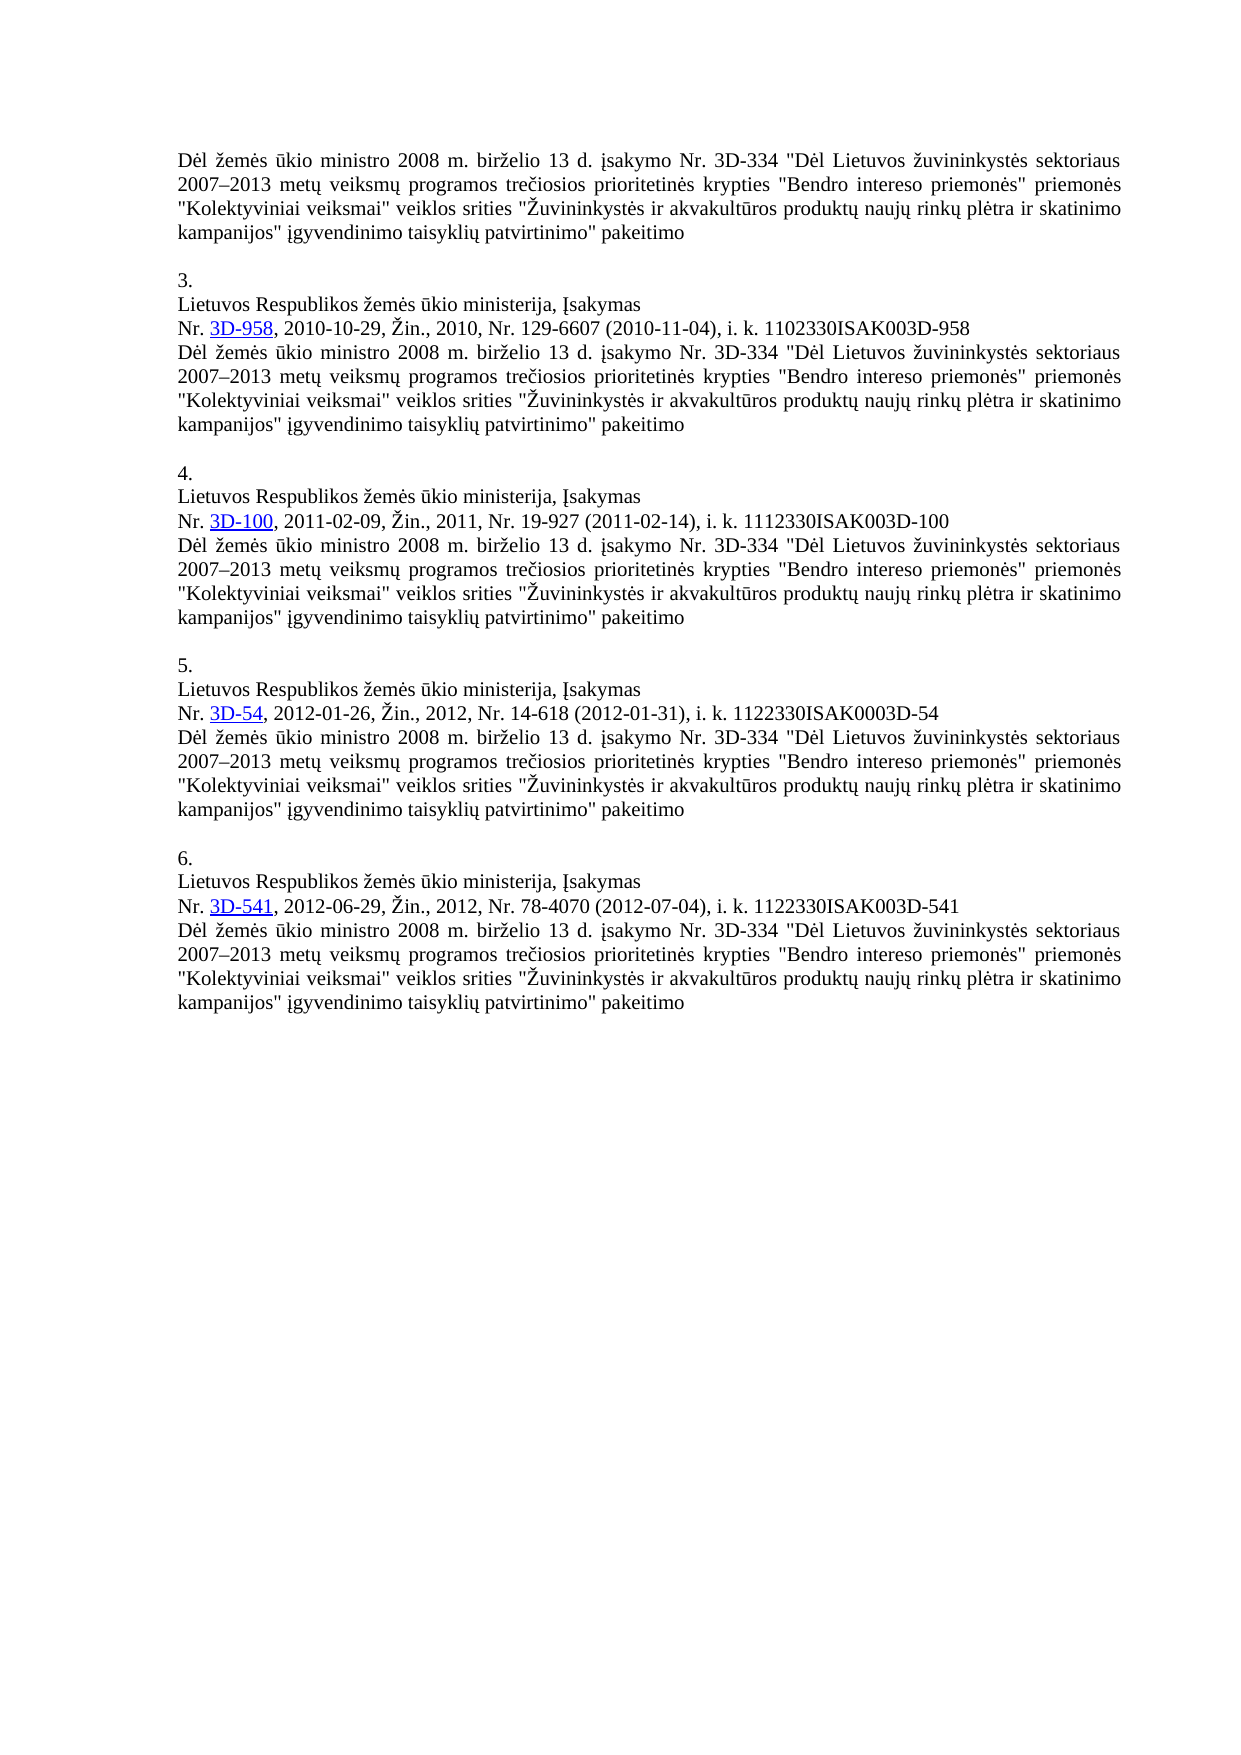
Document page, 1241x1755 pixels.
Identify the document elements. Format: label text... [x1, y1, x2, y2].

text Nr. 3D-100, 2011-02-09, Žin., 2011, Nr. 19-927 (2011-02-14), i. k. 1112330ISAK003D-100 [177, 508, 1122, 533]
text Nr. 3D-958, 2010-10-29, Žin., 2010, Nr. 129-6607 (2010-11-04), i. k. 1102330ISAK003D-958 [177, 316, 1122, 340]
text Lietuvos Respublikos žemės ūkio ministerija, Įsakymas [177, 869, 1122, 893]
text Dėl žemės ūkio ministro 2008 m. birželio 13 d. įsakymo Nr. 3D-334 "Dėl Lietuvos žuvininkystės sektoriaus 2007–2013 metų veiksmų programos trečiosios prioritetinės krypties "Bendro intereso priemonės" priemonės "Kolektyviniai veiksmai" veiklos srities "Žuvininkystės ir akvakultūros produktų naujų rinkų plėtra ir skatinimo kampanijos" įgyvendinimo taisyklių patvirtinimo" pakeitimo [177, 918, 1122, 1014]
text Dėl žemės ūkio ministro 2008 m. birželio 13 d. įsakymo Nr. 3D-334 "Dėl Lietuvos žuvininkystės sektoriaus 2007–2013 metų veiksmų programos trečiosios prioritetinės krypties "Bendro intereso priemonės" priemonės "Kolektyviniai veiksmai" veiklos srities "Žuvininkystės ir akvakultūros produktų naujų rinkų plėtra ir skatinimo kampanijos" įgyvendinimo taisyklių patvirtinimo" pakeitimo [177, 148, 1122, 244]
text Dėl žemės ūkio ministro 2008 m. birželio 13 d. įsakymo Nr. 3D-334 "Dėl Lietuvos žuvininkystės sektoriaus 2007–2013 metų veiksmų programos trečiosios prioritetinės krypties "Bendro intereso priemonės" priemonės "Kolektyviniai veiksmai" veiklos srities "Žuvininkystės ir akvakultūros produktų naujų rinkų plėtra ir skatinimo kampanijos" įgyvendinimo taisyklių patvirtinimo" pakeitimo [177, 725, 1122, 821]
text 5. [177, 653, 1122, 677]
text 4. [177, 460, 1122, 484]
text Lietuvos Respublikos žemės ūkio ministerija, Įsakymas [177, 484, 1122, 508]
text Lietuvos Respublikos žemės ūkio ministerija, Įsakymas [177, 292, 1122, 316]
text Dėl žemės ūkio ministro 2008 m. birželio 13 d. įsakymo Nr. 3D-334 "Dėl Lietuvos žuvininkystės sektoriaus 2007–2013 metų veiksmų programos trečiosios prioritetinės krypties "Bendro intereso priemonės" priemonės "Kolektyviniai veiksmai" veiklos srities "Žuvininkystės ir akvakultūros produktų naujų rinkų plėtra ir skatinimo kampanijos" įgyvendinimo taisyklių patvirtinimo" pakeitimo [177, 533, 1122, 629]
text Lietuvos Respublikos žemės ūkio ministerija, Įsakymas [177, 677, 1122, 701]
text 6. [177, 845, 1122, 869]
text 3. [177, 268, 1122, 292]
text Nr. 3D-54, 2012-01-26, Žin., 2012, Nr. 14-618 (2012-01-31), i. k. 1122330ISAK0003D-54 [177, 701, 1122, 725]
text Nr. 3D-541, 2012-06-29, Žin., 2012, Nr. 78-4070 (2012-07-04), i. k. 1122330ISAK003D-541 [177, 893, 1122, 918]
text Dėl žemės ūkio ministro 2008 m. birželio 13 d. įsakymo Nr. 3D-334 "Dėl Lietuvos žuvininkystės sektoriaus 2007–2013 metų veiksmų programos trečiosios prioritetinės krypties "Bendro intereso priemonės" priemonės "Kolektyviniai veiksmai" veiklos srities "Žuvininkystės ir akvakultūros produktų naujų rinkų plėtra ir skatinimo kampanijos" įgyvendinimo taisyklių patvirtinimo" pakeitimo [177, 340, 1122, 436]
